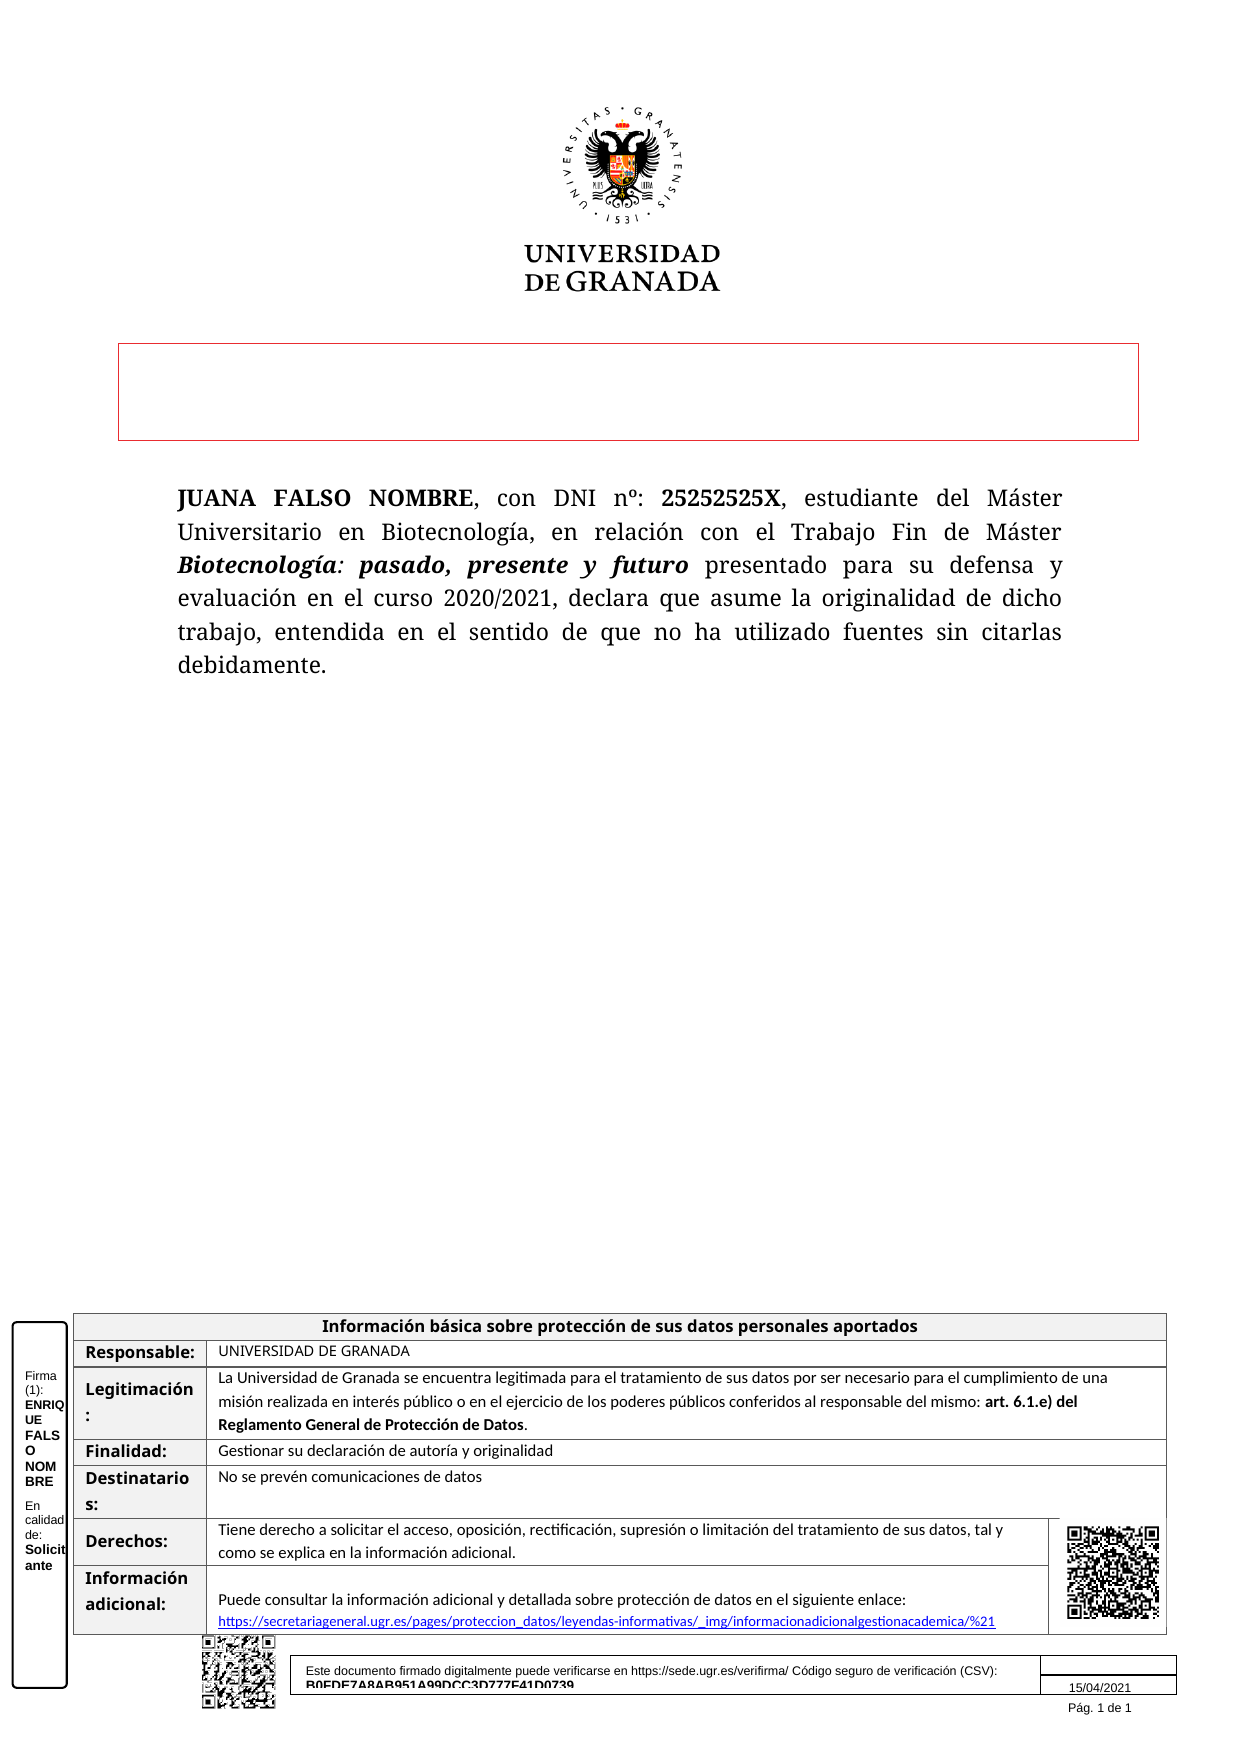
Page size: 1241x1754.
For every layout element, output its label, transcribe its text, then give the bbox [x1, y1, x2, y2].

table_cell Gestionar su declaración de autoría y originalidad [207, 1440, 1166, 1465]
table_cell Destinatarios: [74, 1466, 206, 1518]
picture [1059, 1518, 1167, 1627]
table_cell UNIVERSIDAD DE GRANADA [207, 1341, 1166, 1366]
table_cell No se prevén comunicaciones de datos [207, 1466, 1166, 1518]
table_cell Responsable: [74, 1341, 206, 1366]
table_cell Legitimación: [74, 1368, 206, 1439]
picture [159, 1635, 318, 1742]
table_cell Finalidad: [74, 1440, 206, 1465]
table_cell Información adicional: [74, 1566, 206, 1634]
table_header Información básica sobre protección de sus datos personales aportados [74, 1314, 1166, 1340]
table_cell Tiene derecho a solicitar el acceso, oposición, rectificación, supresión o limitación del tratamiento de sus datos, tal y como se explica en la información adicional. [207, 1519, 1048, 1565]
picture [502, 73, 739, 310]
table_cell La Universidad de Granada se encuentra legitimada para el tratamiento de sus datos por ser necesario para el cumplimiento de una misión realizada en interés público o en el ejercicio de los poderes públicos conferidos al responsable del mismo: art. 6.1.e) del Reglamento General de Protección de Datos. [207, 1368, 1166, 1439]
table_cell Derechos: [74, 1519, 206, 1565]
table_cell [1049, 1519, 1166, 1634]
table_cell Puede consultar la información adicional y detallada sobre protección de datos en el siguiente enlace: https://secretariageneral.ugr.es/pages/proteccion_datos/leyendas-informativas/_img/informacionadicionalgestionacademica/%21 [207, 1566, 1048, 1634]
text JUANA FALSO NOMBRE, con DNI nº: 25252525X, estudiante del Máster Universitario en Biotecnología, en relación con el Trabajo Fin de Máster Biotecnología: pasado, presente y futuro presentado para su defensa y evaluación en el curso 2020/2021, declara que asume la originalidad de dicho trabajo, entendida en el sentido de que no ha utilizado fuentes sin citarlas debidamente. [177, 441, 1063, 680]
